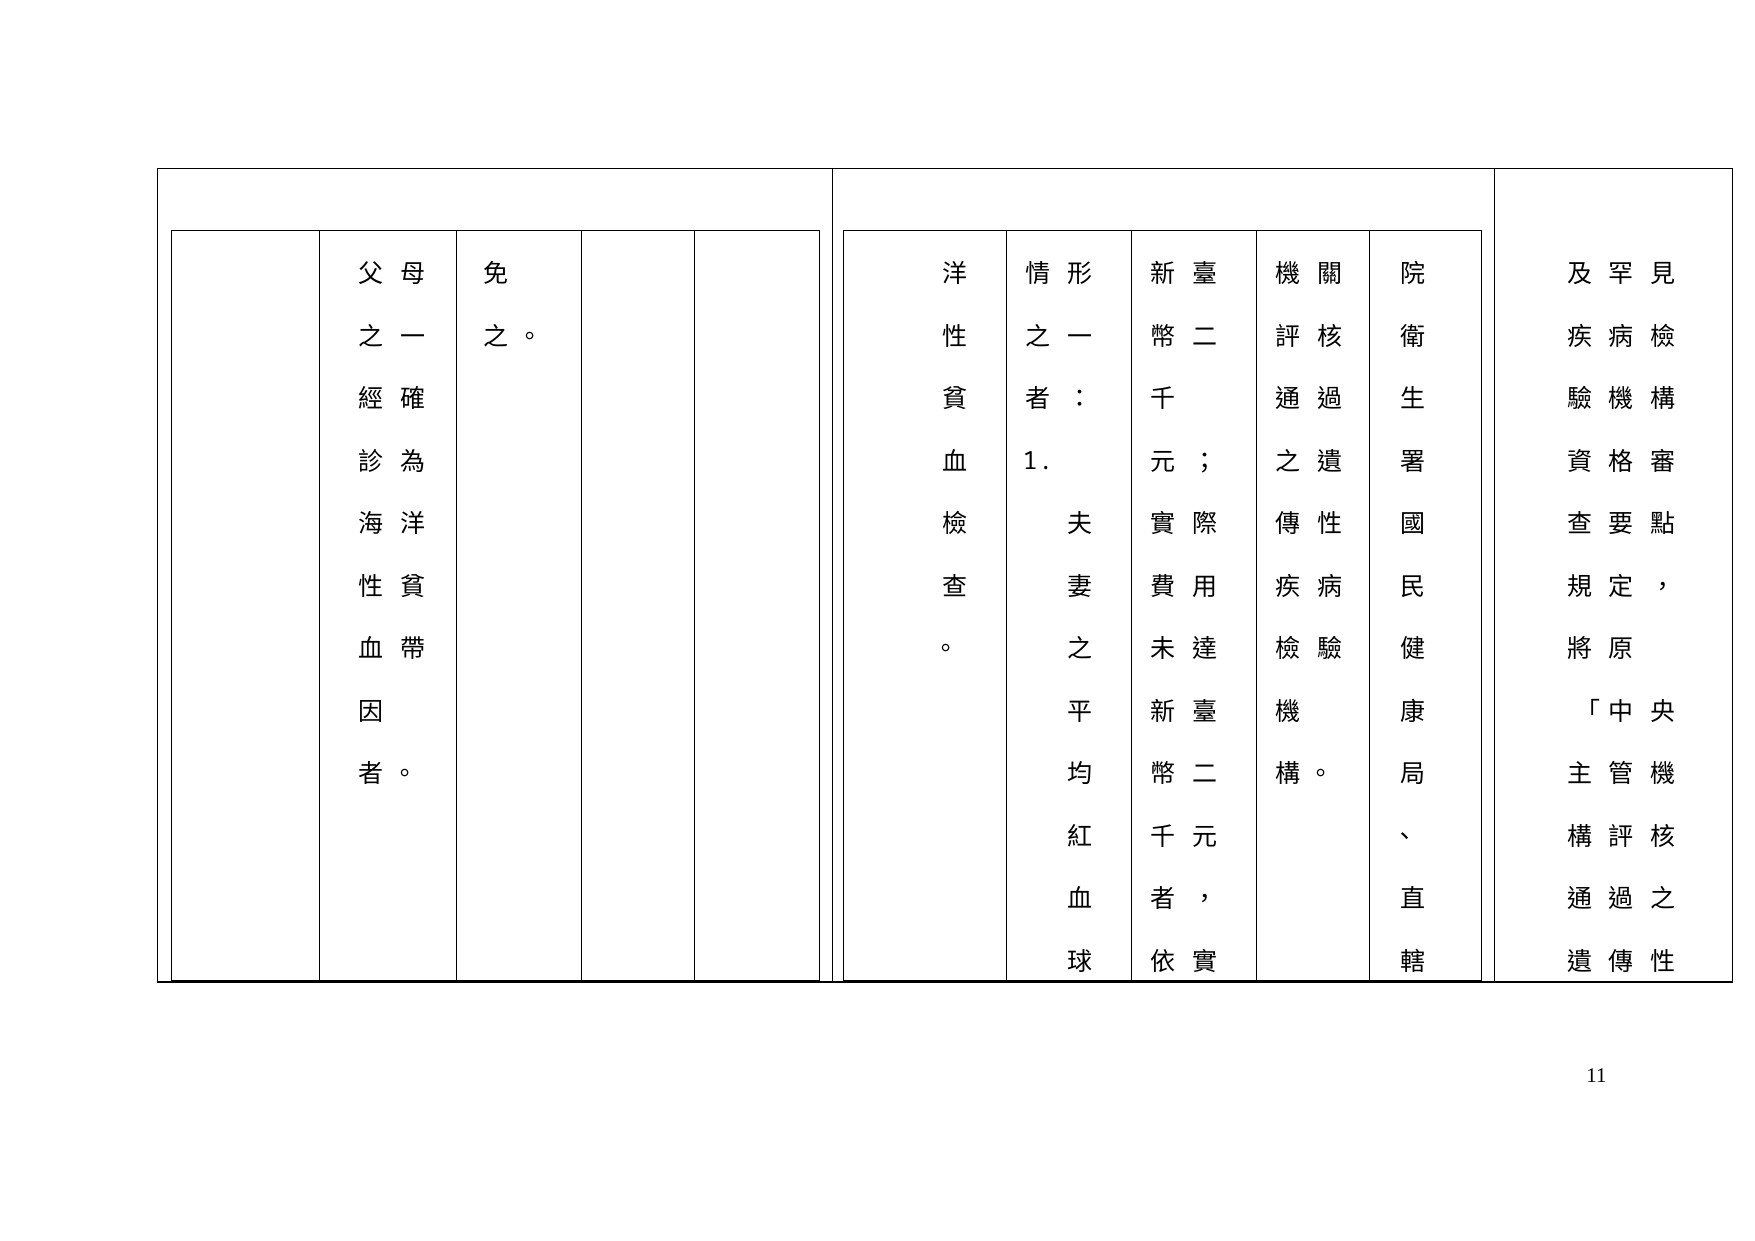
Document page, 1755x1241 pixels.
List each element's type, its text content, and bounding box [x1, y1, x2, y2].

table_cell 機關評核通過之遺傳性疾病檢驗機構。 [1257, 231, 1369, 980]
table_cell 院衛生署國民健康局、直轄 [1370, 231, 1481, 980]
table_cell 情形之一者： 1.夫妻之平均紅血球 [1007, 231, 1131, 980]
table_cell 免之。 [457, 231, 581, 980]
table_cell 附表一 優生保健措施費用減免之項目、對象、金額、辦理機構及受理申請機關 備註： 減免對象設籍直轄市者，辦理優生保健措施機構應向直轄市政府衛生局申請補助；減免對象設籍臺灣省、福建省者，辦理優生保健措施機構應依減免項目，分別向衛生福利部國民健康署或縣（市）政府衛生局申請補助；減免對象為外國籍或大陸地區人民尚未設籍者，以其中華民國國籍配偶之戶籍地為準，依上開規定程序辦理。 縣（市）政府衛生局受理申請補助，應將相關資料初核無誤後，送衛生福利部國民健康署。 [158, 169, 832, 981]
table_cell 及罕見疾病檢驗機構資格審查要點規定，將原「中央主管機構評核通過之遺傳性 [1495, 169, 1732, 981]
table_cell [172, 231, 319, 980]
table_cell 父母之一經確診為海洋性貧血帶因者。 [320, 231, 456, 980]
table_cell [695, 231, 819, 980]
table_cell [582, 231, 694, 980]
table_cell 附表一 優生保健措施費用減免之項目、對象、金額、辦理機構及受理申請機關 備註： 減免對象設籍直轄市者，辦理優生保健措施機構應向直轄市政府衛生局申請補助；減免對象設籍臺灣省、福建省者，辦理優生保健措施機構應依減免項目，分別向行政院衛生署國民健康局或縣（市）政府衛生局申請補助；減免對象為外國籍或大陸地區人民尚未設籍者，以其中華民國國籍配偶之戶籍地為準，依上開規定程序辦理。 縣（市）政府衛生局受理申請補助，應將相關資料初核無誤後，送行政院衛生署國民健康局。 [833, 169, 1494, 981]
table_cell 新臺幣二千元；實際費用未達新臺幣二千元者，依實 [1132, 231, 1256, 980]
table_cell 洋性貧血檢查。 [844, 231, 1006, 980]
